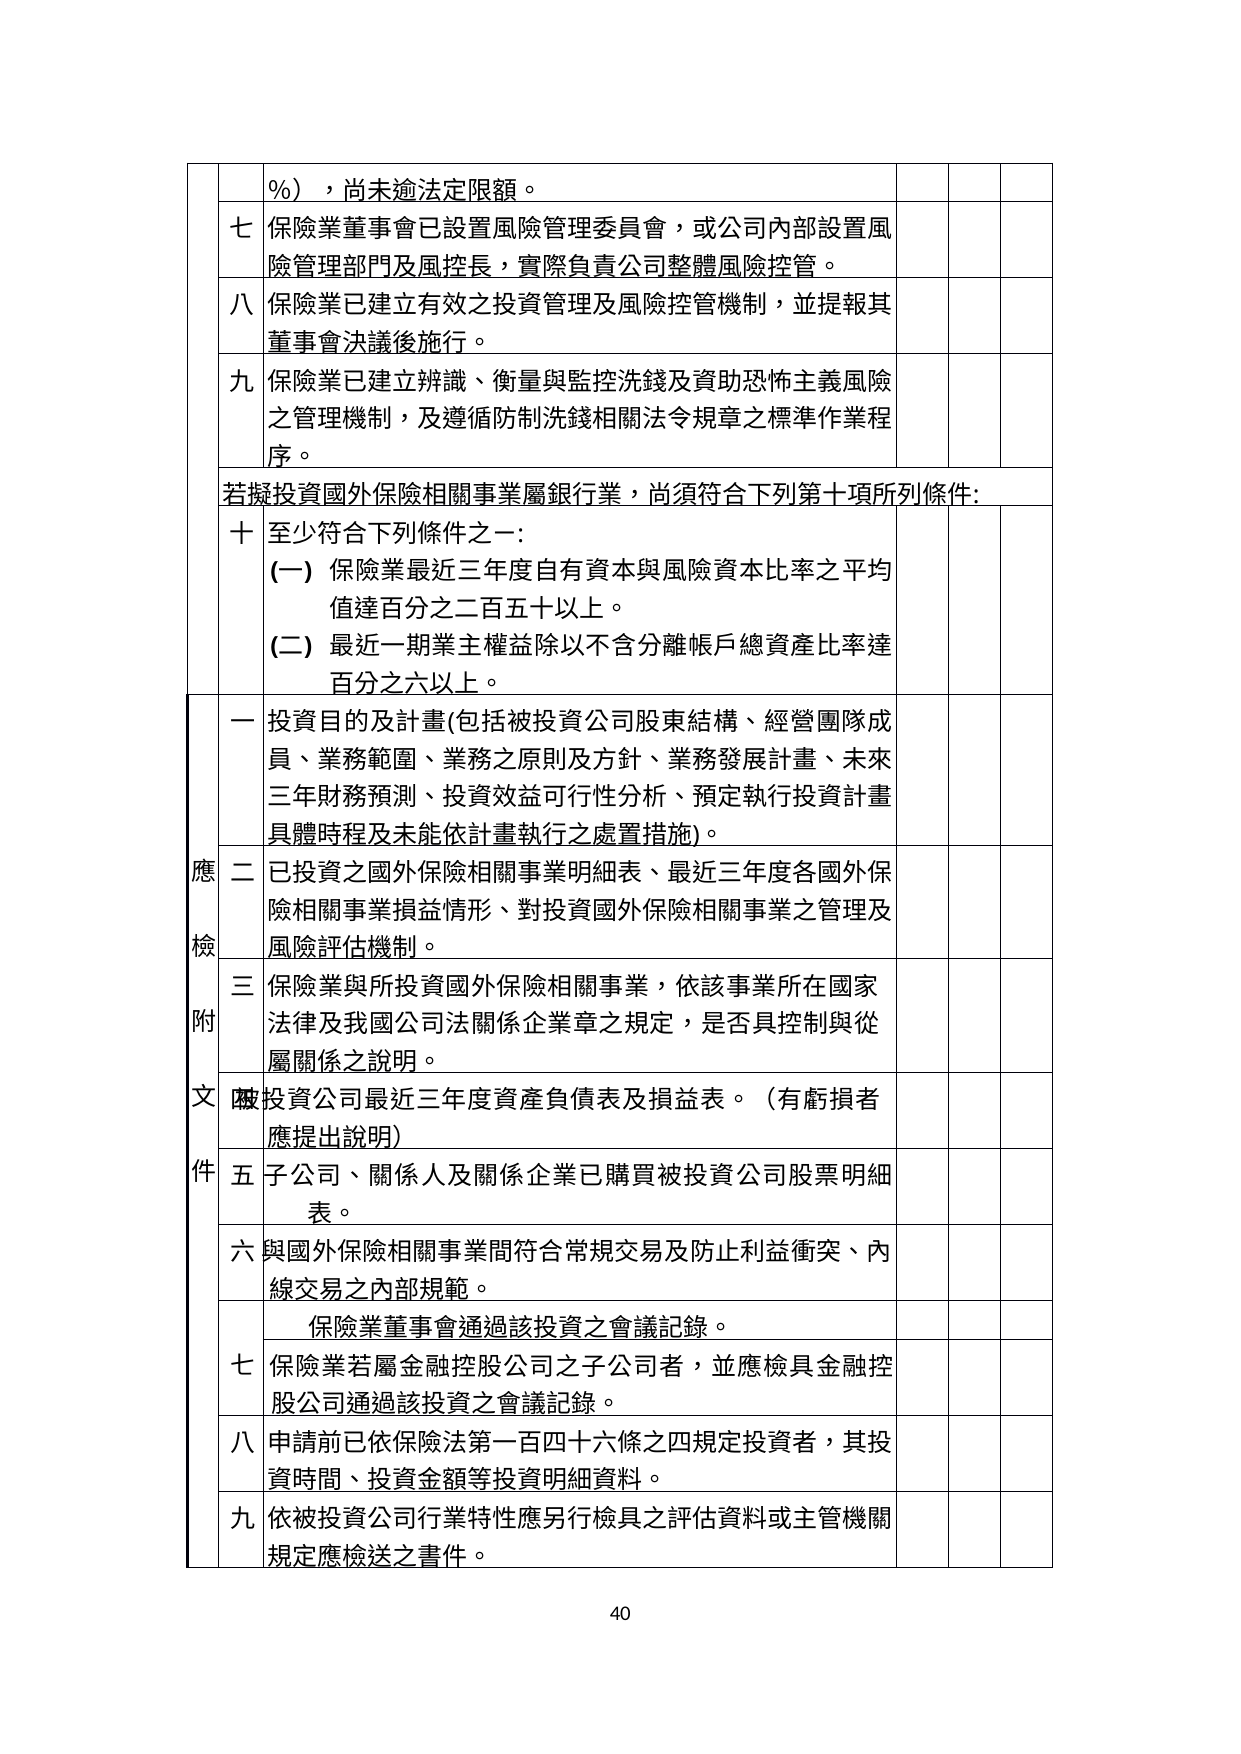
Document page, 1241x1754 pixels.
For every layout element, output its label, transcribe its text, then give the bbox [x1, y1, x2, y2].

table_cell [897, 695, 948, 845]
table_cell [949, 506, 1000, 694]
table_cell [897, 278, 948, 353]
table_cell 申請前已依保險法第一百四十六條之四規定投資者，其投資時間、投資金額等投資明細資料。 [264, 1416, 896, 1491]
table_cell 五 [219, 1149, 263, 1224]
table_cell 九 [219, 1492, 263, 1567]
table_cell [949, 1225, 1000, 1300]
table_cell [949, 164, 1000, 201]
table_cell [1001, 164, 1052, 201]
table_cell [949, 202, 1000, 277]
table_cell [897, 959, 948, 1072]
table_cell [949, 1073, 1000, 1148]
table_cell 應 檢 附 文 件 [189, 695, 218, 1567]
table_cell [949, 1301, 1000, 1338]
table_cell 七 [219, 1301, 263, 1414]
table_cell [897, 1225, 948, 1300]
table_cell 保險業與所投資國外保險相關事業，依該事業所在國家法律及我國公司法關係企業章之規定，是否具控制與從屬關係之說明。 [264, 959, 896, 1072]
table_cell [1001, 1340, 1052, 1414]
table_cell 與國外保險相關事業間符合常規交易及防止利益衝突、內線交易之內部規範。 [264, 1225, 896, 1300]
table_cell [1001, 1492, 1052, 1567]
table_cell [219, 164, 263, 201]
table_cell [897, 202, 948, 277]
table_cell [1001, 202, 1052, 277]
table_cell [949, 1416, 1000, 1491]
table_cell [1001, 959, 1052, 1072]
table_cell [897, 1340, 948, 1414]
table_cell [949, 1149, 1000, 1224]
table_cell [1001, 278, 1052, 353]
table_cell 若擬投資國外保險相關事業屬銀行業，尚須符合下列第十項所列條件: [219, 468, 1052, 505]
table_cell [1001, 1149, 1052, 1224]
table_cell 八 [219, 278, 263, 353]
table_cell [949, 959, 1000, 1072]
table_cell 八 [219, 1416, 263, 1491]
table_cell [1001, 506, 1052, 694]
table_cell 子公司、關係人及關係企業已購買被投資公司股票明細表。 [264, 1149, 896, 1224]
table_cell [897, 164, 948, 201]
table_cell 三 [219, 959, 263, 1072]
table_cell 七 [219, 202, 263, 277]
table_cell 投資目的及計畫(包括被投資公司股東結構、經營團隊成員、業務範圍、業務之原則及方針、業務發展計畫、未來三年財務預測、投資效益可行性分析、預定執行投資計畫具體時程及未能依計畫執行之處置措施)。 [264, 695, 896, 845]
table_cell 九 [219, 354, 263, 467]
table_cell 六 [219, 1225, 263, 1300]
table_cell [897, 1073, 948, 1148]
table_cell [897, 1492, 948, 1567]
table_cell [897, 1301, 948, 1338]
table_cell [1001, 1301, 1052, 1338]
table_cell 依被投資公司行業特性應另行檢具之評估資料或主管機關規定應檢送之書件。 [264, 1492, 896, 1567]
table_cell [949, 695, 1000, 845]
table_cell 保險業董事會通過該投資之會議記錄。 [264, 1301, 896, 1338]
table_cell [1001, 1225, 1052, 1300]
table_cell [897, 1416, 948, 1491]
table_cell [949, 1492, 1000, 1567]
table_cell [949, 846, 1000, 958]
table_cell 一 [219, 695, 263, 845]
table_cell [1001, 695, 1052, 845]
table_cell [1001, 1416, 1052, 1491]
table_cell 至少符合下列條件之ㄧ: 保險業最近三年度自有資本與風險資本比率之平均值達百分之二百五十以上。 最近一期業主權益除以不含分離帳戶總資產比率達百分之六以上。 [264, 506, 896, 694]
table_cell 被投資公司最近三年度資產負債表及損益表。（有虧損者應提出說明） [264, 1073, 896, 1148]
table_cell 保險業已建立有效之投資管理及風險控管機制，並提報其董事會決議後施行。 [264, 278, 896, 353]
table_cell 四 [219, 1073, 263, 1148]
table_cell [949, 1340, 1000, 1414]
table_cell 保險業董事會已設置風險管理委員會，或公司內部設置風險管理部門及風控長，實際負責公司整體風險控管。 [264, 202, 896, 277]
table_cell [897, 1149, 948, 1224]
table_cell [897, 846, 948, 958]
table_cell [897, 506, 948, 694]
table_cell 保險業若屬金融控股公司之子公司者，並應檢具金融控股公司通過該投資之會議記錄。 [264, 1340, 896, 1414]
table_cell [1001, 354, 1052, 467]
table_cell [949, 278, 1000, 353]
table_cell 保險業已建立辨識、衡量與監控洗錢及資助恐怖主義風險之管理機制，及遵循防制洗錢相關法令規章之標準作業程序。 [264, 354, 896, 467]
table_cell 十 [219, 506, 263, 694]
table_cell [1001, 846, 1052, 958]
table_cell [1001, 1073, 1052, 1148]
table_cell 二 [219, 846, 263, 958]
table_cell 已投資之國外保險相關事業明細表、最近三年度各國外保險相關事業損益情形、對投資國外保險相關事業之管理及風險評估機制。 [264, 846, 896, 958]
table_cell [188, 164, 218, 694]
table_cell [897, 354, 948, 467]
table_cell [949, 354, 1000, 467]
table_cell ％），尚未逾法定限額。 [264, 164, 896, 201]
